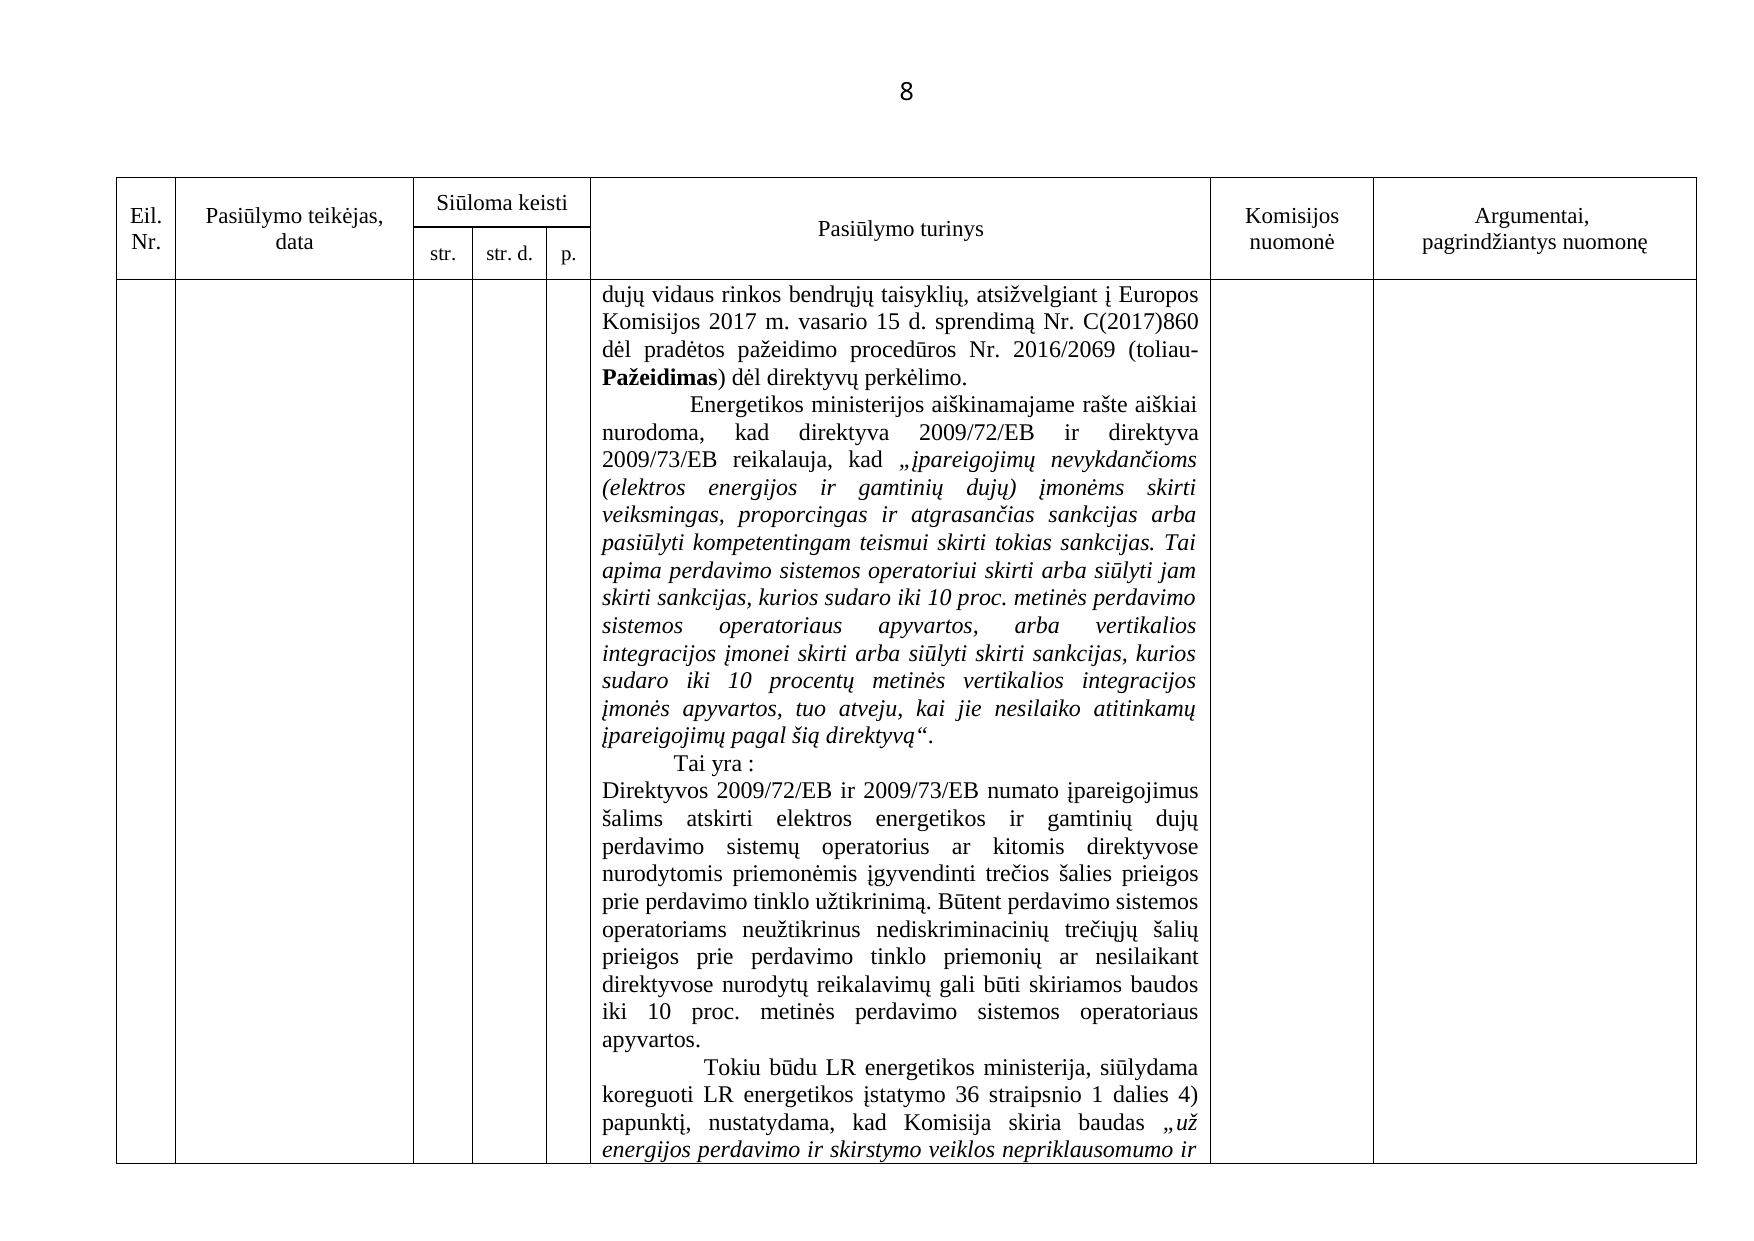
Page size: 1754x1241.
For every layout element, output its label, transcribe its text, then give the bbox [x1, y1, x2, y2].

table_cell [176, 280, 413, 1163]
table_cell [414, 280, 472, 1163]
table_cell [1211, 280, 1373, 1163]
table_cell [117, 280, 175, 1163]
table_header Argumentai, pagrindžiantys nuomonę [1374, 178, 1696, 279]
table_cell p. [547, 228, 590, 279]
table_cell dujų vidaus rinkos bendrųjų taisyklių, atsižvelgiant į Europos Komisijos 2017 m. vasario 15 d. sprendimą Nr. C(2017)860 dėl pradėtos pažeidimo procedūros Nr. 2016/2069 (toliau- Pažeidimas) dėl direktyvų perkėlimo. Energetikos ministerijos aiškinamajame rašte aiškiai nurodoma, kad direktyva 2009/72/EB ir direktyva 2009/73/EB reikalauja, kad „įpareigojimų nevykdančioms (elektros energijos ir gamtinių dujų) įmonėms skirti veiksmingas, proporcingas ir atgrasančias sankcijas arba pasiūlyti kompetentingam teismui skirti tokias sankcijas. Tai apima perdavimo sistemos operatoriui skirti arba siūlyti jam skirti sankcijas, kurios sudaro iki 10 proc. metinės perdavimo sistemos operatoriaus apyvartos, arba vertikalios integracijos įmonei skirti arba siūlyti skirti sankcijas, kurios sudaro iki 10 procentų metinės vertikalios integracijos įmonės apyvartos, tuo atveju, kai jie nesilaiko atitinkamų įpareigojimų pagal šią direktyvą“. Tai yra : Direktyvos 2009/72/EB ir 2009/73/EB numato įpareigojimus šalims atskirti elektros energetikos ir gamtinių dujų perdavimo sistemų operatorius ar kitomis direktyvose nurodytomis priemonėmis įgyvendinti trečios šalies prieigos prie perdavimo tinklo užtikrinimą. Būtent perdavimo sistemos operatoriams neužtikrinus nediskriminacinių trečiųjų šalių prieigos prie perdavimo tinklo priemonių ar nesilaikant direktyvose nurodytų reikalavimų gali būti skiriamos baudos iki 10 proc. metinės perdavimo sistemos operatoriaus apyvartos. Tokiu būdu LR energetikos ministerija, siūlydama koreguoti LR energetikos įstatymo 36 straipsnio 1 dalies 4) papunktį, nustatydama, kad Komisija skiria baudas „už energijos perdavimo ir skirstymo veiklos nepriklausomumo ir [591, 280, 1210, 1163]
table_header Pasiūlymo turinys [591, 178, 1210, 279]
table_cell str. d. [473, 228, 546, 279]
table_header Pasiūlymo teikėjas, data [176, 178, 413, 279]
table_cell [547, 280, 590, 1163]
table_cell [473, 280, 546, 1163]
table_header Komisijos nuomonė [1211, 178, 1373, 279]
table_cell [1374, 280, 1696, 1163]
table_header Siūloma keisti [414, 178, 590, 226]
table_header Eil. Nr. [117, 178, 175, 279]
table_cell str. [414, 228, 472, 279]
